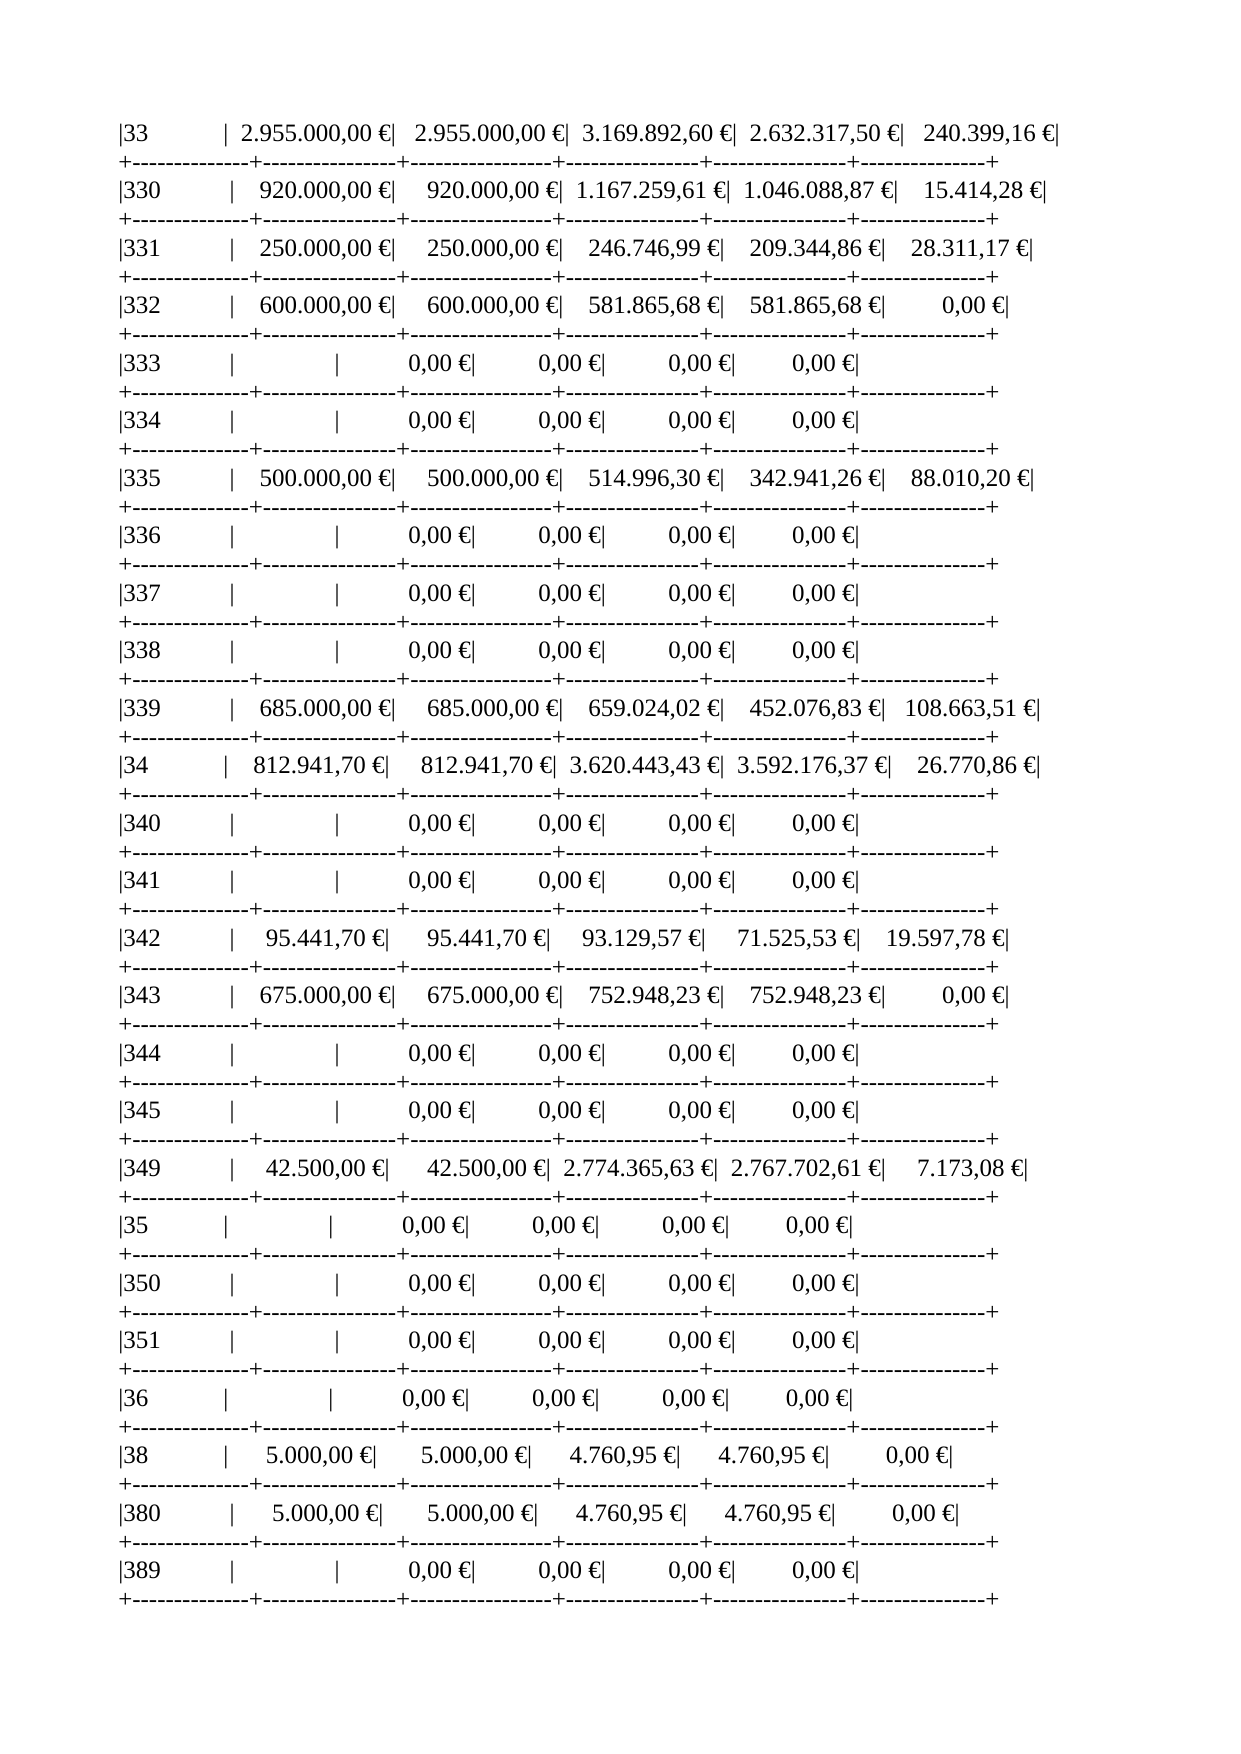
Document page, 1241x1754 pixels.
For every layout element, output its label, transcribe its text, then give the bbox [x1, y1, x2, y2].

text +--------------+----------------+-----------------+----------------+----------------+---------------+ [118, 1584, 1122, 1613]
text |34 | 812.941,70 €| 812.941,70 €| 3.620.443,43 €| 3.592.176,37 €| 26.770,86 €| [118, 751, 1122, 779]
text |36 | | 0,00 €| 0,00 €| 0,00 €| 0,00 €| [118, 1383, 1122, 1412]
text +--------------+----------------+-----------------+----------------+----------------+---------------+ [118, 1469, 1122, 1498]
text |338 | | 0,00 €| 0,00 €| 0,00 €| 0,00 €| [118, 636, 1122, 664]
text |341 | | 0,00 €| 0,00 €| 0,00 €| 0,00 €| [118, 866, 1122, 894]
text +--------------+----------------+-----------------+----------------+----------------+---------------+ [118, 1297, 1122, 1326]
text |340 | | 0,00 €| 0,00 €| 0,00 €| 0,00 €| [118, 808, 1122, 837]
text |389 | | 0,00 €| 0,00 €| 0,00 €| 0,00 €| [118, 1556, 1122, 1584]
text +--------------+----------------+-----------------+----------------+----------------+---------------+ [118, 1182, 1122, 1211]
text |349 | 42.500,00 €| 42.500,00 €| 2.774.365,63 €| 2.767.702,61 €| 7.173,08 €| [118, 1153, 1122, 1182]
text +--------------+----------------+-----------------+----------------+----------------+---------------+ [118, 722, 1122, 751]
text |339 | 685.000,00 €| 685.000,00 €| 659.024,02 €| 452.076,83 €| 108.663,51 €| [118, 693, 1122, 722]
text |344 | | 0,00 €| 0,00 €| 0,00 €| 0,00 €| [118, 1038, 1122, 1067]
text +--------------+----------------+-----------------+----------------+----------------+---------------+ [118, 779, 1122, 808]
text +--------------+----------------+-----------------+----------------+----------------+---------------+ [118, 204, 1122, 233]
text +--------------+----------------+-----------------+----------------+----------------+---------------+ [118, 837, 1122, 866]
text +--------------+----------------+-----------------+----------------+----------------+---------------+ [118, 492, 1122, 521]
text |334 | | 0,00 €| 0,00 €| 0,00 €| 0,00 €| [118, 406, 1122, 434]
text +--------------+----------------+-----------------+----------------+----------------+---------------+ [118, 894, 1122, 923]
text +--------------+----------------+-----------------+----------------+----------------+---------------+ [118, 664, 1122, 693]
text |331 | 250.000,00 €| 250.000,00 €| 246.746,99 €| 209.344,86 €| 28.311,17 €| [118, 233, 1122, 262]
text +--------------+----------------+-----------------+----------------+----------------+---------------+ [118, 607, 1122, 636]
text +--------------+----------------+-----------------+----------------+----------------+---------------+ [118, 1067, 1122, 1096]
text |343 | 675.000,00 €| 675.000,00 €| 752.948,23 €| 752.948,23 €| 0,00 €| [118, 981, 1122, 1009]
text |333 | | 0,00 €| 0,00 €| 0,00 €| 0,00 €| [118, 348, 1122, 377]
text +--------------+----------------+-----------------+----------------+----------------+---------------+ [118, 377, 1122, 406]
text +--------------+----------------+-----------------+----------------+----------------+---------------+ [118, 1354, 1122, 1383]
text |342 | 95.441,70 €| 95.441,70 €| 93.129,57 €| 71.525,53 €| 19.597,78 €| [118, 923, 1122, 952]
text |335 | 500.000,00 €| 500.000,00 €| 514.996,30 €| 342.941,26 €| 88.010,20 €| [118, 463, 1122, 492]
text +--------------+----------------+-----------------+----------------+----------------+---------------+ [118, 319, 1122, 348]
text +--------------+----------------+-----------------+----------------+----------------+---------------+ [118, 1239, 1122, 1268]
text |330 | 920.000,00 €| 920.000,00 €| 1.167.259,61 €| 1.046.088,87 €| 15.414,28 €| [118, 176, 1122, 204]
text |33 | 2.955.000,00 €| 2.955.000,00 €| 3.169.892,60 €| 2.632.317,50 €| 240.399,16 €| [118, 118, 1122, 147]
text +--------------+----------------+-----------------+----------------+----------------+---------------+ [118, 147, 1122, 176]
text |38 | 5.000,00 €| 5.000,00 €| 4.760,95 €| 4.760,95 €| 0,00 €| [118, 1441, 1122, 1469]
text |337 | | 0,00 €| 0,00 €| 0,00 €| 0,00 €| [118, 578, 1122, 607]
text |336 | | 0,00 €| 0,00 €| 0,00 €| 0,00 €| [118, 521, 1122, 549]
text +--------------+----------------+-----------------+----------------+----------------+---------------+ [118, 1124, 1122, 1153]
text |350 | | 0,00 €| 0,00 €| 0,00 €| 0,00 €| [118, 1268, 1122, 1297]
text |351 | | 0,00 €| 0,00 €| 0,00 €| 0,00 €| [118, 1326, 1122, 1354]
text |332 | 600.000,00 €| 600.000,00 €| 581.865,68 €| 581.865,68 €| 0,00 €| [118, 291, 1122, 319]
text +--------------+----------------+-----------------+----------------+----------------+---------------+ [118, 1527, 1122, 1556]
text +--------------+----------------+-----------------+----------------+----------------+---------------+ [118, 549, 1122, 578]
text +--------------+----------------+-----------------+----------------+----------------+---------------+ [118, 952, 1122, 981]
text +--------------+----------------+-----------------+----------------+----------------+---------------+ [118, 1009, 1122, 1038]
text |35 | | 0,00 €| 0,00 €| 0,00 €| 0,00 €| [118, 1211, 1122, 1239]
text |380 | 5.000,00 €| 5.000,00 €| 4.760,95 €| 4.760,95 €| 0,00 €| [118, 1498, 1122, 1527]
text +--------------+----------------+-----------------+----------------+----------------+---------------+ [118, 1412, 1122, 1441]
text +--------------+----------------+-----------------+----------------+----------------+---------------+ [118, 434, 1122, 463]
text |345 | | 0,00 €| 0,00 €| 0,00 €| 0,00 €| [118, 1096, 1122, 1124]
text +--------------+----------------+-----------------+----------------+----------------+---------------+ [118, 262, 1122, 291]
